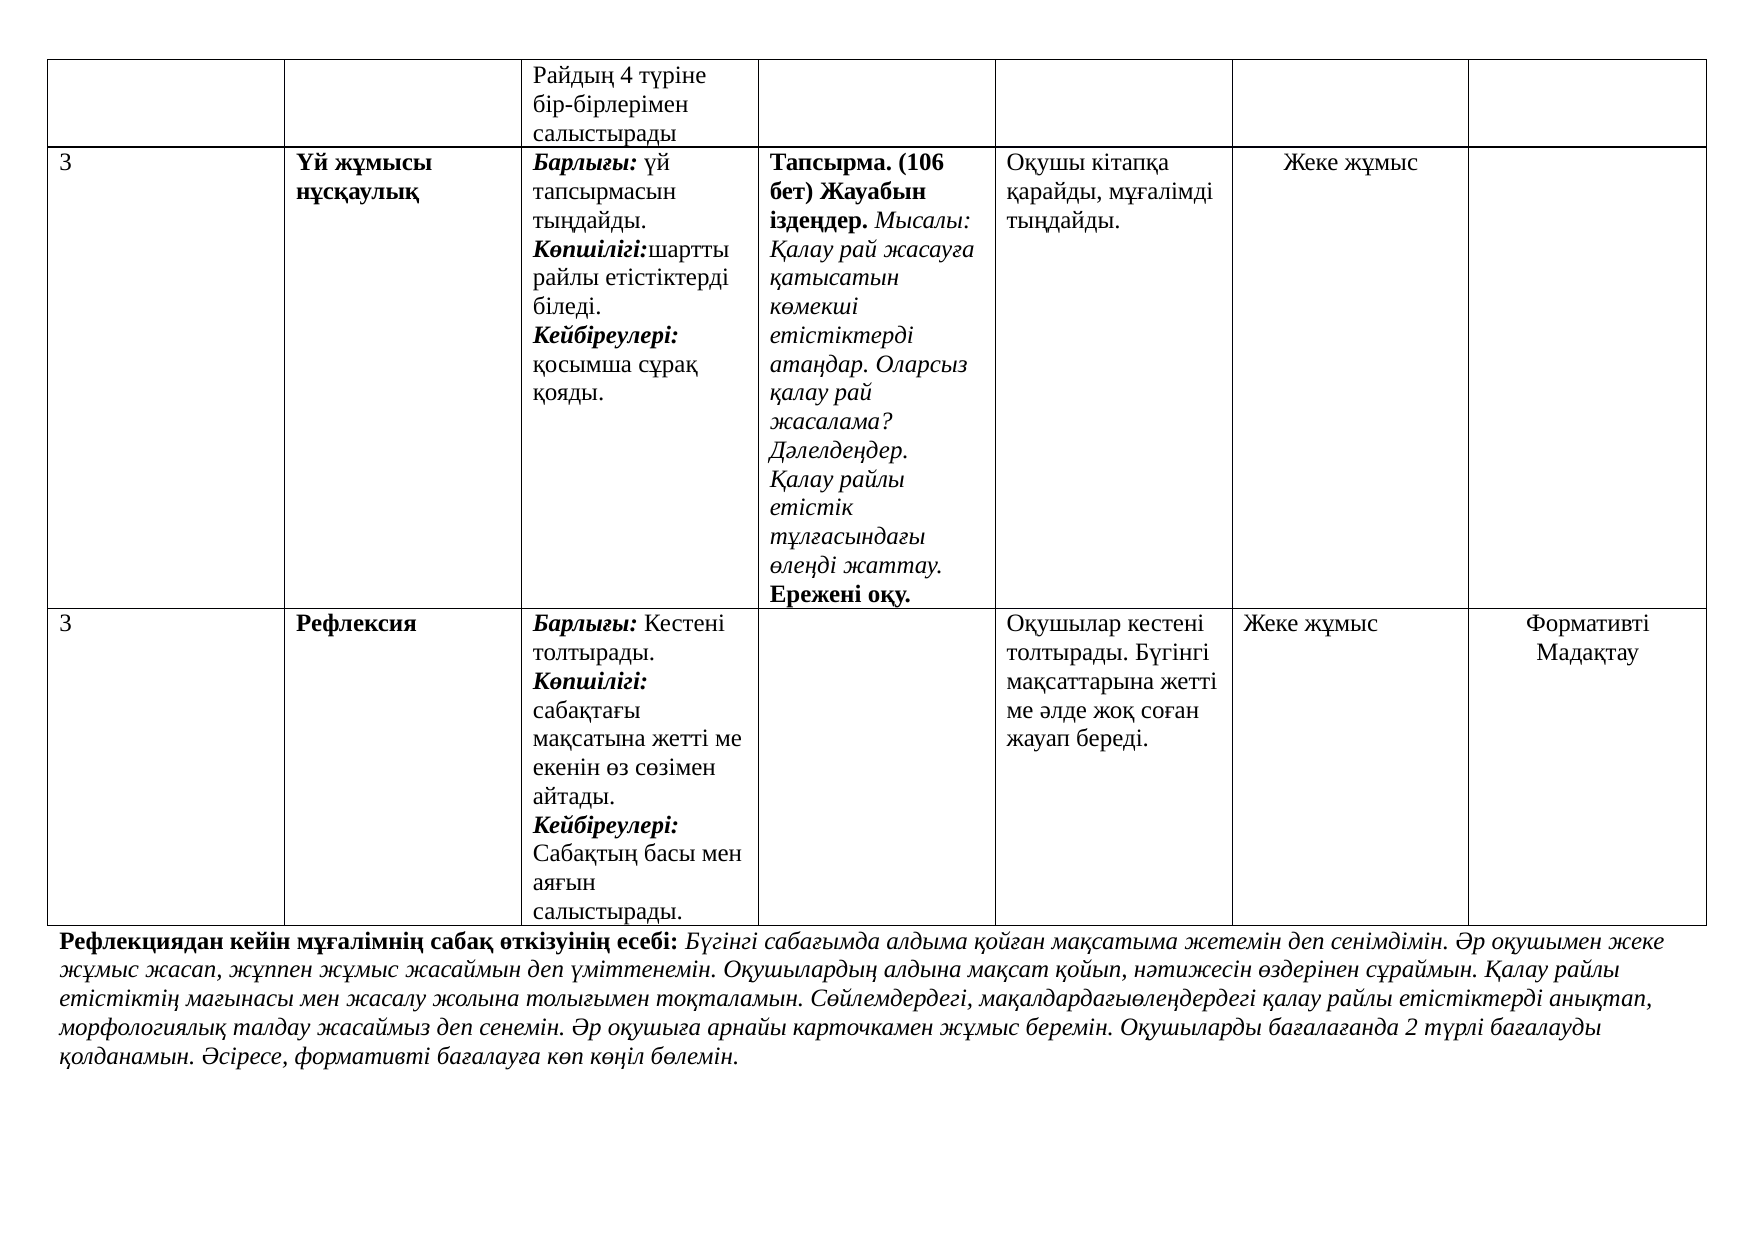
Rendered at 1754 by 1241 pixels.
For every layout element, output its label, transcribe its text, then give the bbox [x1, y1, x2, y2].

table_cell [1233, 60, 1468, 146]
table_cell Оқушы кітапқа қарайды, мұғалімді тыңдайды. [996, 148, 1232, 607]
table_cell Оқушылар кестені толтырады. Бүгінгі мақсаттарына жетті ме әлде жоқ соған жауап береді. [996, 609, 1232, 925]
table_cell [48, 60, 284, 146]
table_cell [759, 609, 995, 925]
table_cell [1469, 148, 1706, 607]
table_cell Райдың 4 түріне бір-бірлерімен салыстырады [522, 60, 758, 146]
table_cell Формативті Мадақтау [1469, 609, 1706, 925]
table_cell Жеке жұмыс [1233, 609, 1468, 925]
table_cell Барлығы: Кестені толтырады. Көпшілігі: сабақтағы мақсатына жетті ме екенін өз сөзімен айтады. Кейбіреулері: Сабақтың басы мен аяғын салыстырады. [522, 609, 758, 925]
table_cell Тапсырма. (106 бет) Жауабын іздеңдер. Мысалы: Қалау рай жасауға қатысатын көмекші етістіктерді атаңдар. Оларсыз қалау рай жасалама? Дәлелдеңдер. Қалау райлы етістік тұлғасындағы өлеңді жаттау. Ережені оқу. [759, 148, 995, 607]
table_cell Жеке жұмыс [1233, 148, 1468, 607]
table_cell Үй жұмысы нұсқаулық [285, 148, 521, 607]
table_cell [1469, 60, 1706, 146]
table_cell 3 [48, 148, 284, 607]
table_cell 3 [48, 609, 284, 925]
table_cell Барлығы: үй тапсырмасын тыңдайды. Көпшілігі:шартты райлы етістіктерді біледі. Кейбіреулері: қосымша сұрақ қояды. [522, 148, 758, 607]
table_cell [285, 60, 521, 146]
table_cell [996, 60, 1232, 146]
table_cell Рефлексия [285, 609, 521, 925]
text Рефлекциядан кейін мұғалімнің сабақ өткізуінің есебі: Бүгінгі сабағымда алдыма қойған мақсатыма жетемін деп сенімдімін. Әр оқушымен жеке жұмыс жасап, жұппен жұмыс жасаймын деп үміттенемін. Оқушылардың алдына мақсат қойып, нәтижесін өздерінен сұраймын. Қалау райлы етістіктің мағынасы мен жасалу жолына толығымен тоқталамын. Сөйлемдердегі, мақалдардағыөлеңдердегі қалау райлы етістіктерді анықтап, морфологиялық талдау жасаймыз деп сенемін. Әр оқушыға арнайы карточкамен жұмыс беремін. Оқушыларды бағалағанда 2 түрлі бағалауды қолданамын. Әсіресе, формативті бағалауға көп көңіл бөлемін. [59, 926, 1695, 1069]
table_cell [759, 60, 995, 146]
